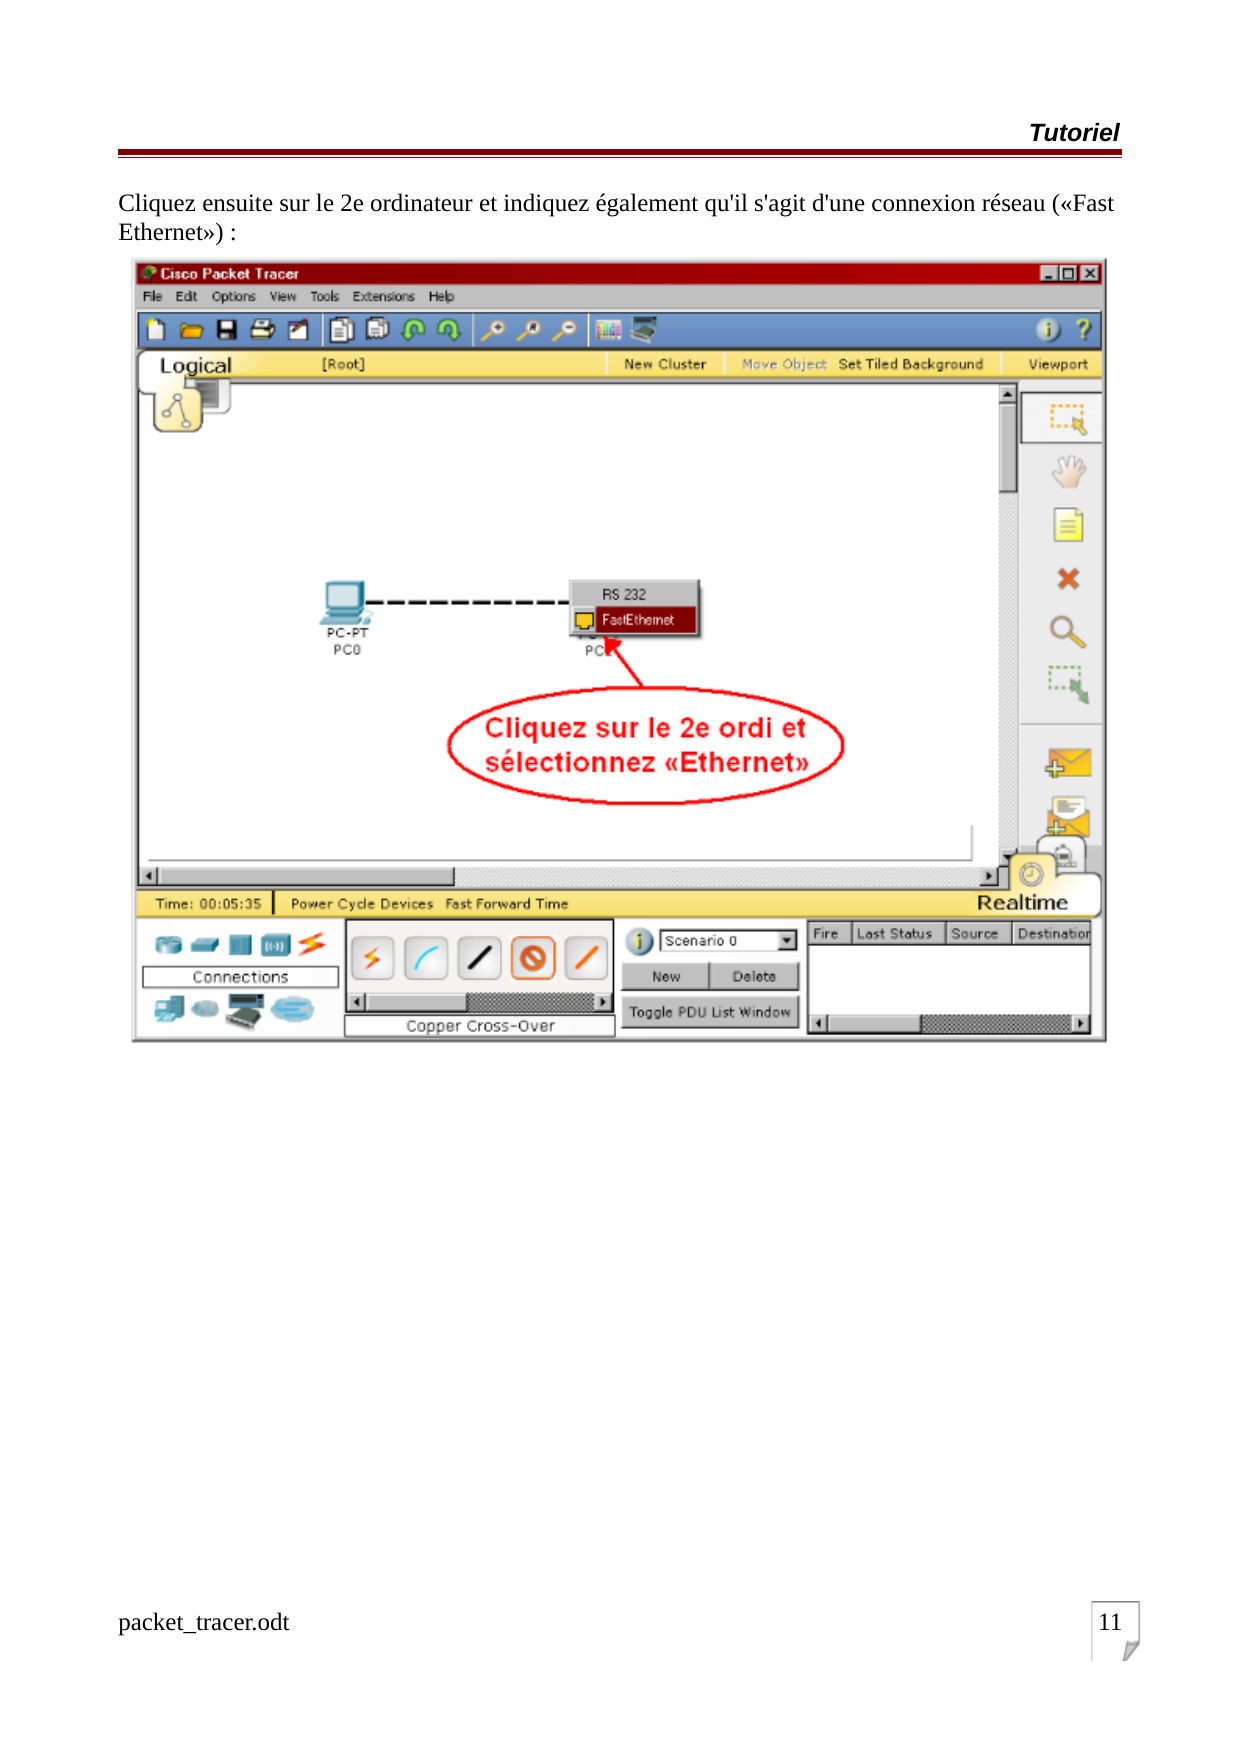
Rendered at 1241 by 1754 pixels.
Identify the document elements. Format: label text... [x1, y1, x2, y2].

text Cliquez ensuite sur le 2e ordinateur et indiquez également qu'il s'agit d'une connexion réseau («Fast Ethernet») : [118, 188, 1122, 245]
picture [130, 257, 1110, 1046]
